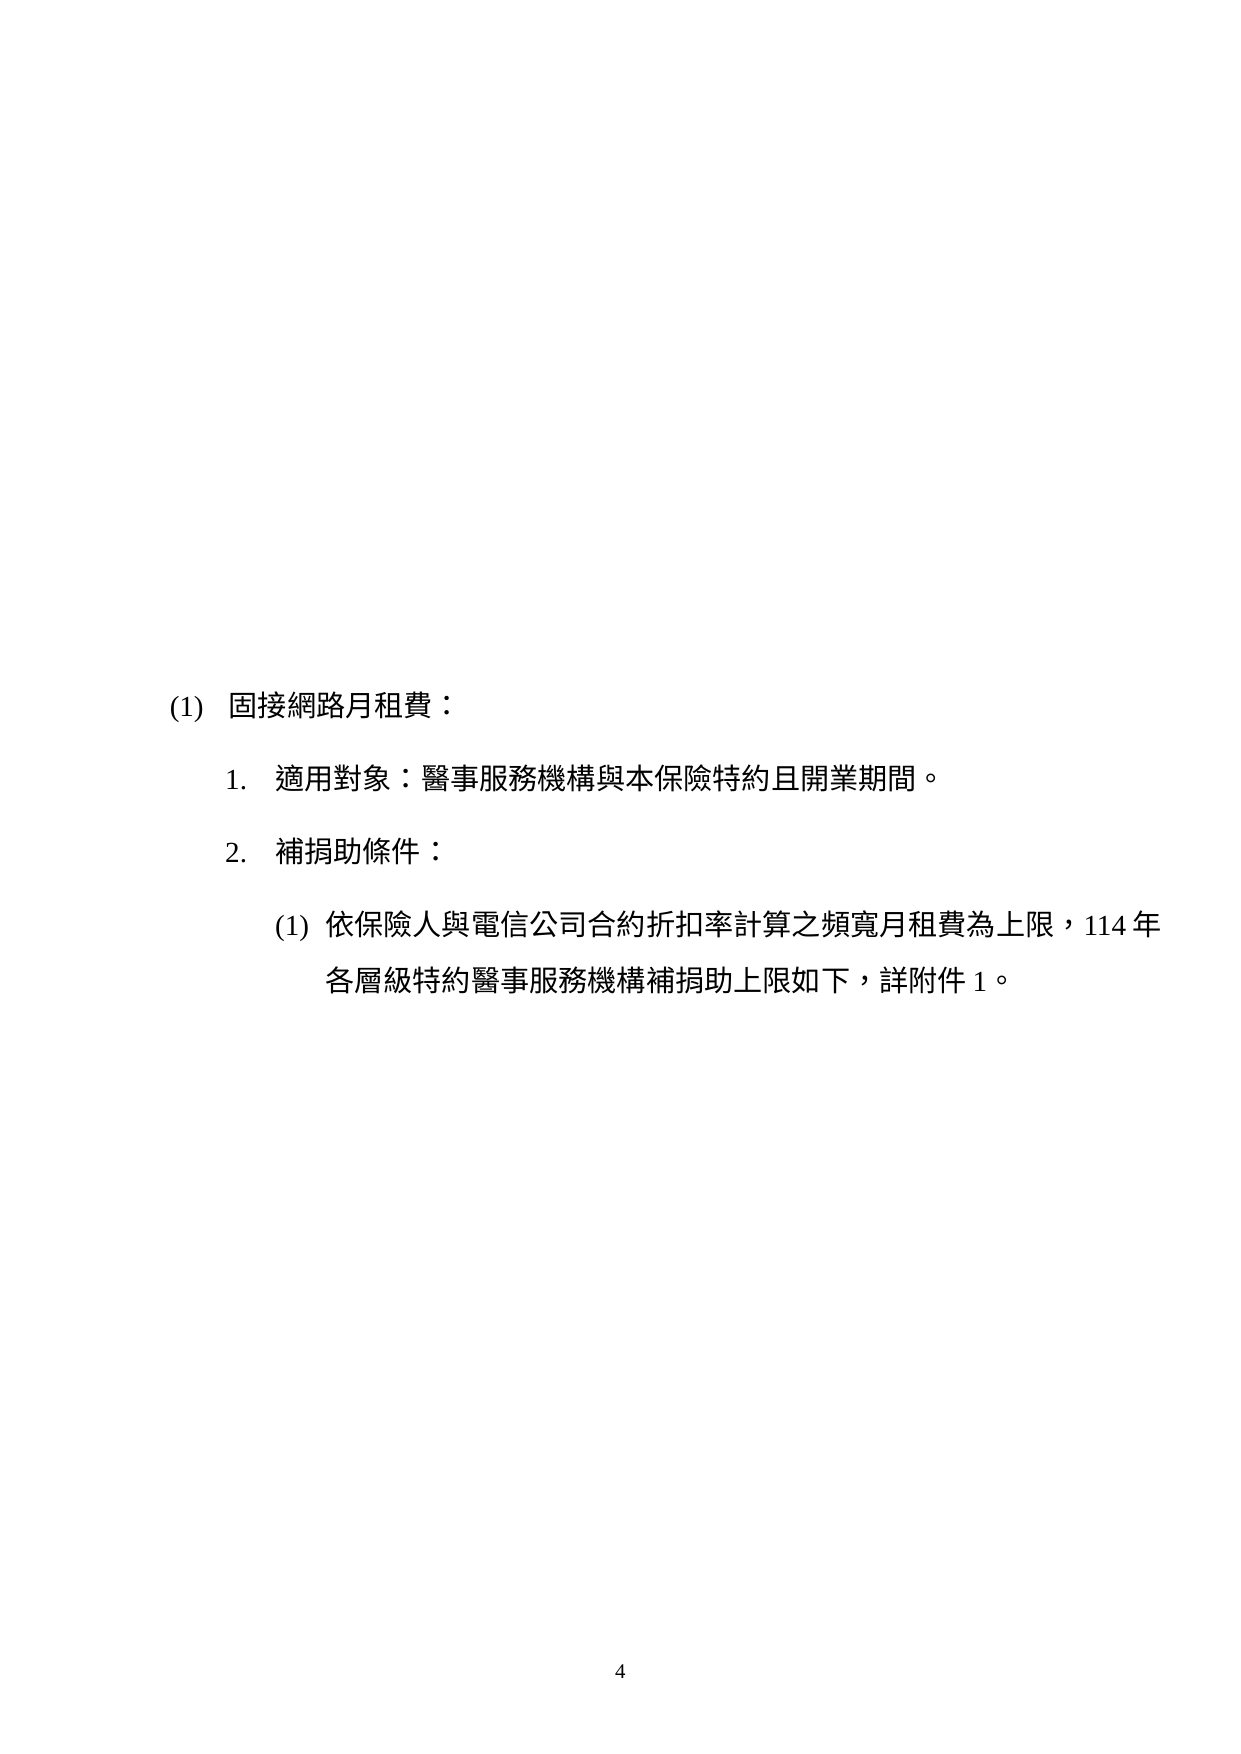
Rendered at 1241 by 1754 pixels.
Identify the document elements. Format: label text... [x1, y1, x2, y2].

list 固接網路月租費： [169, 671, 1165, 727]
list 依保險人與電信公司合約折扣率計算之頻寬月租費為上限，114年各層級特約醫事服務機構補捐助上限如下，詳附件1。 [275, 890, 1165, 1002]
list 補捐助條件： [225, 817, 1165, 873]
list 適用對象：醫事服務機構與本保險特約且開業期間。 [225, 744, 1165, 800]
